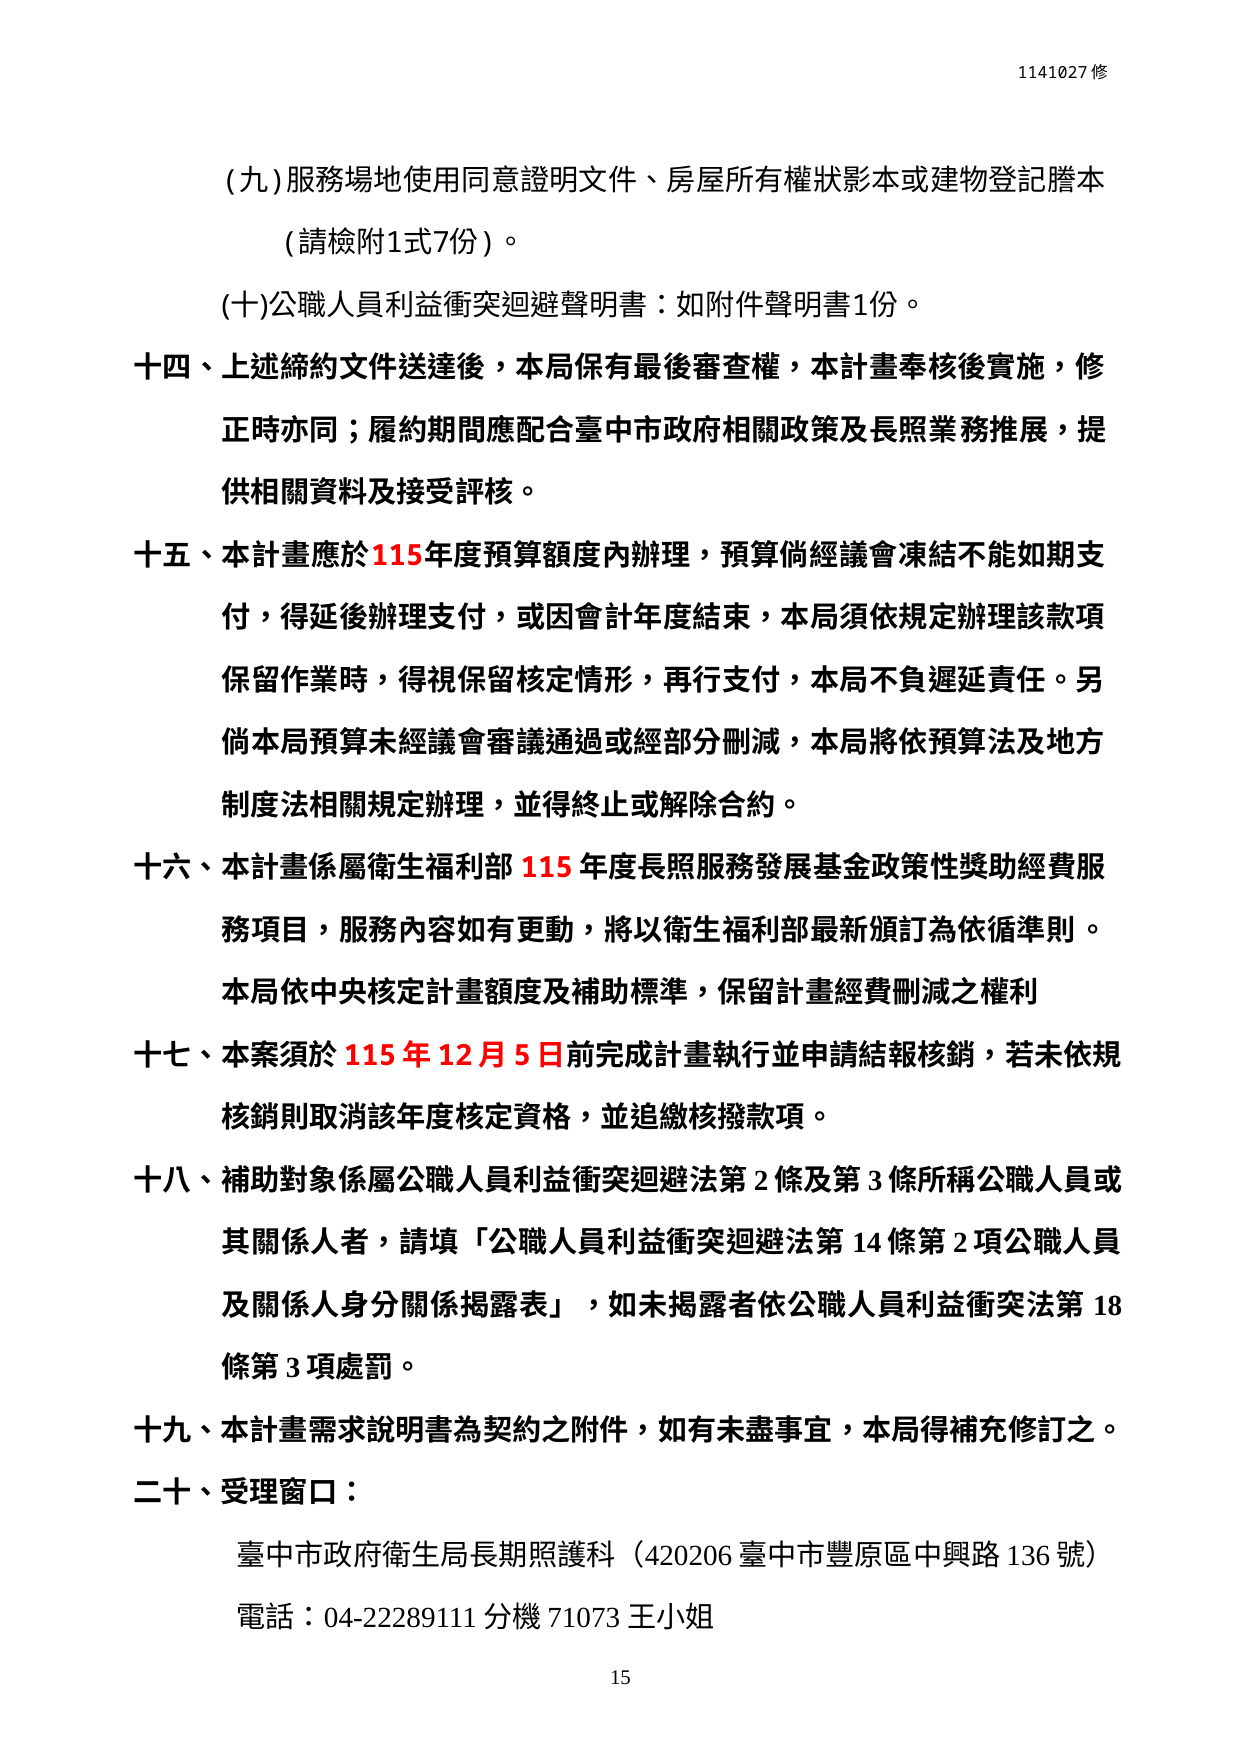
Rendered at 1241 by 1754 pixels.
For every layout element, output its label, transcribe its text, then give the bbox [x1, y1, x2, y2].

text 十七、本案須於115年12月5日前完成計畫執行並申請結報核銷，若未依規核銷則取消該年度核定資格，並追繳核撥款項。 [133, 1011, 1122, 1136]
text 十九、本計畫需求說明書為契約之附件，如有未盡事宜，本局得補充修訂之。 [133, 1386, 1122, 1448]
text 臺中市政府衛生局長期照護科（420206臺中市豐原區中興路136號） [236, 1511, 1137, 1573]
text 電話：04-22289111分機71073 王小姐 [236, 1573, 1137, 1636]
text 十四、上述締約文件送達後，本局保有最後審查權，本計畫奉核後實施，修正時亦同；履約期間應配合臺中市政府相關政策及長照業務推展，提供相關資料及接受評核。 [133, 323, 1107, 511]
text 十八、補助對象係屬公職人員利益衝突迴避法第2條及第3條所稱公職人員或其關係人者，請填「公職人員利益衝突迴避法第14條第2項公職人員及關係人身分關係揭露表」，如未揭露者依公職人員利益衝突法第18條第3項處罰。 [133, 1136, 1122, 1386]
text (十)公職人員利益衝突迴避聲明書：如附件聲明書1份。 [221, 261, 1107, 323]
text (九)服務場地使用同意證明文件、房屋所有權狀影本或建物登記謄本(請檢附1式7份)。 [221, 136, 1107, 261]
text 十六、本計畫係屬衛生福利部115年度長照服務發展基金政策性獎助經費服務項目，服務內容如有更動，將以衛生福利部最新頒訂為依循準則。本局依中央核定計畫額度及補助標準，保留計畫經費刪減之權利 [133, 823, 1107, 1011]
text 十五、本計畫應於115年度預算額度內辦理，預算倘經議會凍結不能如期支付，得延後辦理支付，或因會計年度結束，本局須依規定辦理該款項保留作業時，得視保留核定情形，再行支付，本局不負遲延責任。另倘本局預算未經議會審議通過或經部分刪減，本局將依預算法及地方制度法相關規定辦理，並得終止或解除合約。 [133, 511, 1107, 823]
text 二十、受理窗口： [133, 1448, 1107, 1511]
